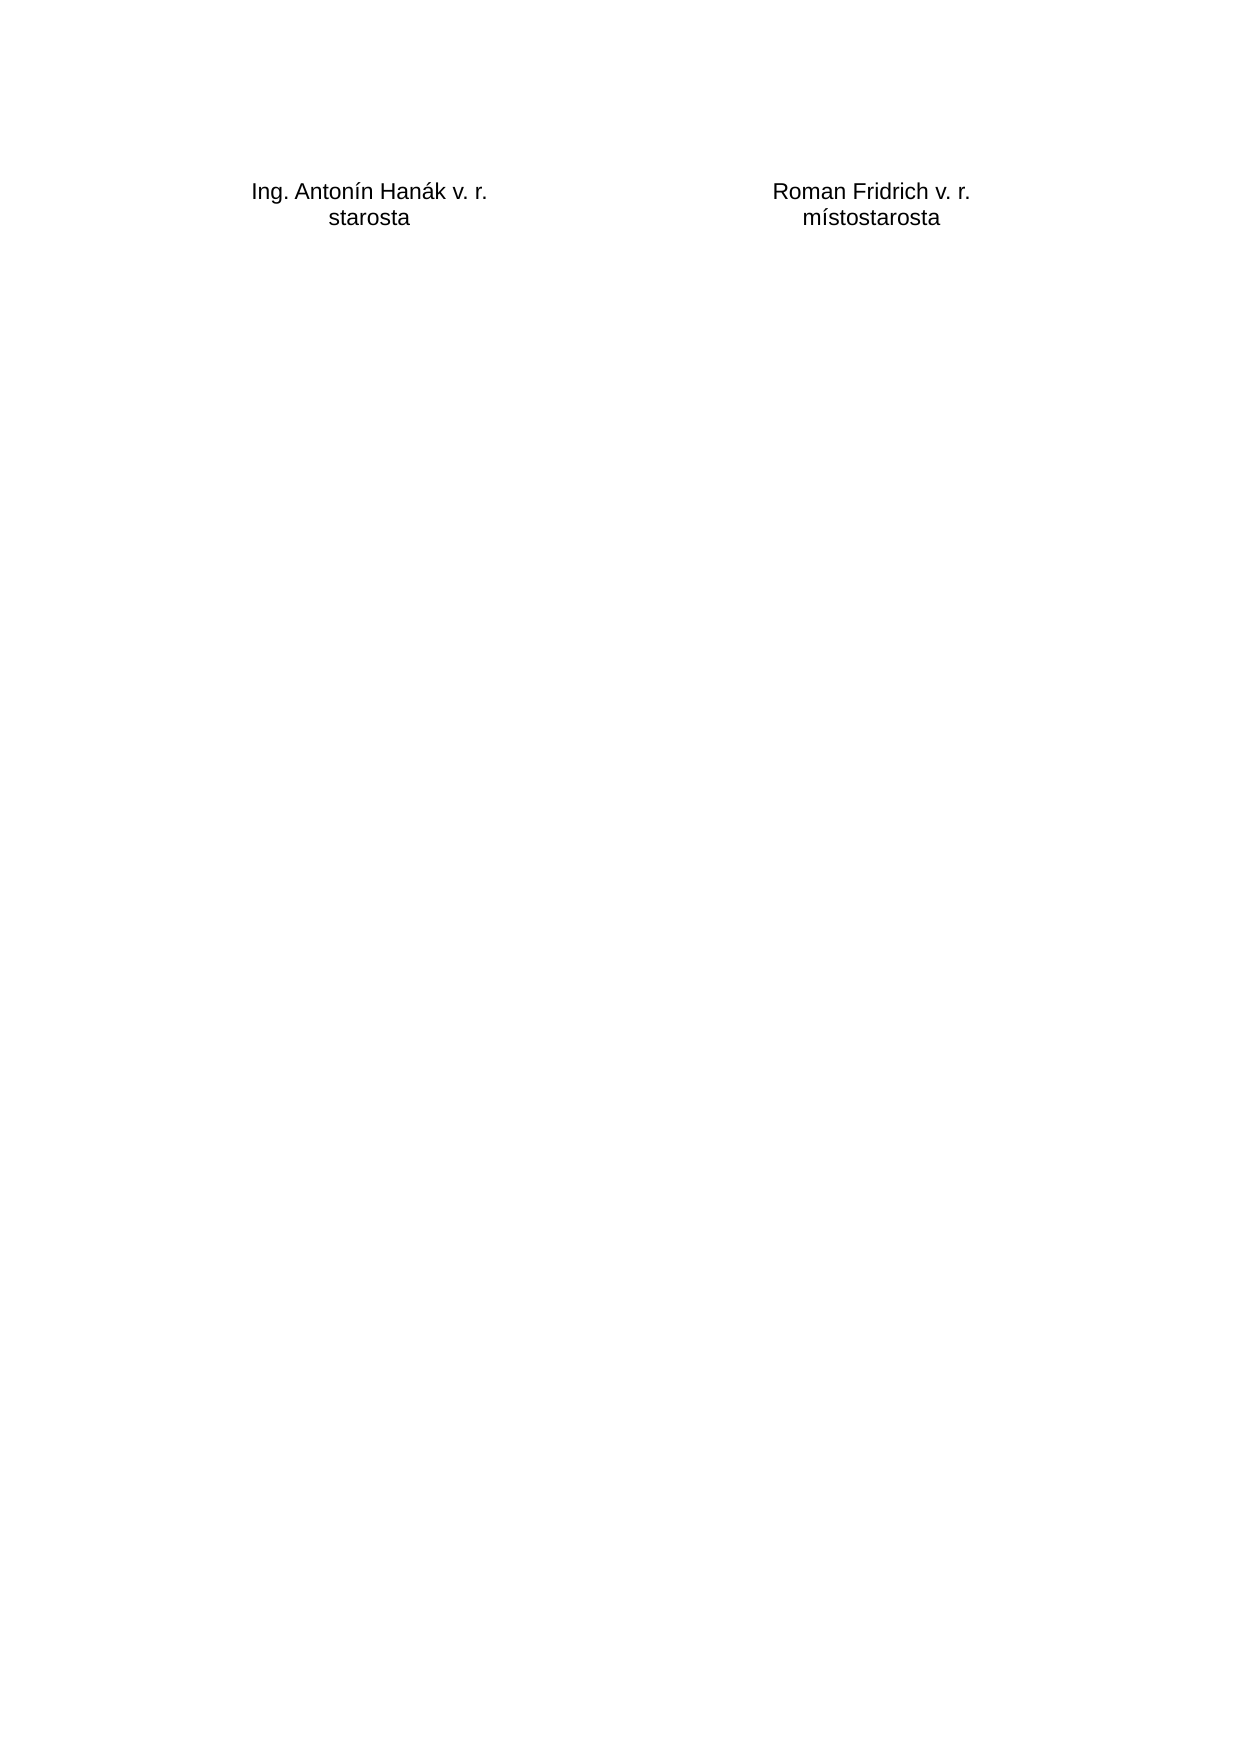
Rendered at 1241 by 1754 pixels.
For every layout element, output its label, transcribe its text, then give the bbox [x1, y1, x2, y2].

table_header Roman Fridrich v. r. místostarosta [620, 118, 1122, 236]
table_cell [118, 236, 620, 354]
table_cell [620, 236, 1122, 354]
table_header Ing. Antonín Hanák v. r. starosta [118, 118, 620, 236]
